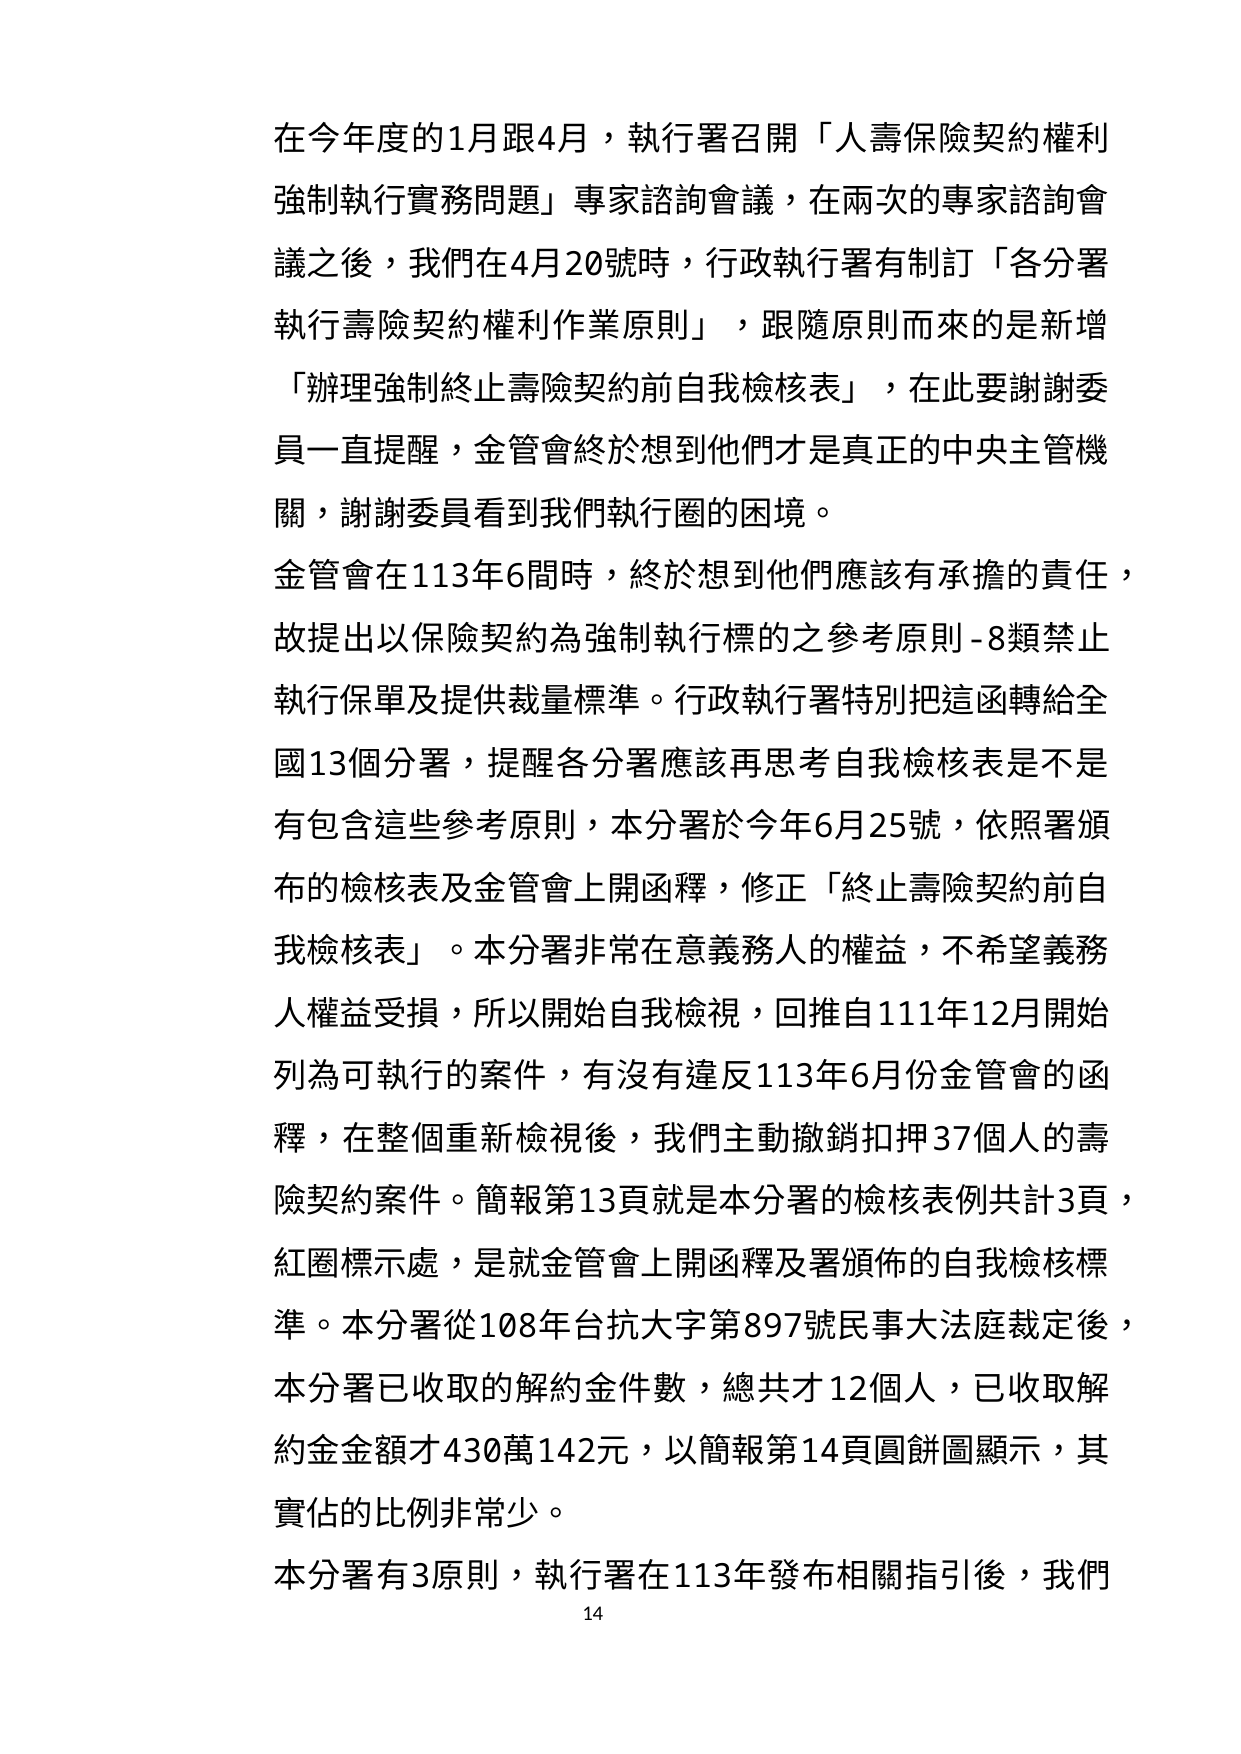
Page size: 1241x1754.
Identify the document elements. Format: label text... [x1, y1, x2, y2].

text 金管會在113年6間時，終於想到他們應該有承擔的責任，故提出以保險契約為強制執行標的之參考原則-8類禁止執行保單及提供裁量標準。行政執行署特別把這函轉給全國13個分署，提醒各分署應該再思考自我檢核表是不是有包含這些參考原則，本分署於今年6月25號，依照署頒布的檢核表及金管會上開函釋，修正「終止壽險契約前自我檢核表」。本分署非常在意義務人的權益，不希望義務人權益受損，所以開始自我檢視，回推自111年12月開始列為可執行的案件，有沒有違反113年6月份金管會的函釋，在整個重新檢視後，我們主動撤銷扣押37個人的壽險契約案件。簡報第13頁就是本分署的檢核表例共計3頁，紅圈標示處，是就金管會上開函釋及署頒佈的自我檢核標準。本分署從108年台抗大字第897號民事大法庭裁定後，本分署已收取的解約金件數，總共才12個人，已收取解約金金額才430萬142元，以簡報第14頁圓餅圖顯示，其實佔的比例非常少。 [273, 532, 1110, 1532]
text 在今年度的1月跟4月，執行署召開「人壽保險契約權利強制執行實務問題」專家諮詢會議，在兩次的專家諮詢會議之後，我們在4月20號時，行政執行署有制訂「各分署執行壽險契約權利作業原則」，跟隨原則而來的是新增「辦理強制終止壽險契約前自我檢核表」，在此要謝謝委員一直提醒，金管會終於想到他們才是真正的中央主管機關，謝謝委員看到我們執行圈的困境。 [273, 94, 1110, 532]
text 本分署有3原則，執行署在113年發布相關指引後，我們 [273, 1532, 1110, 1594]
